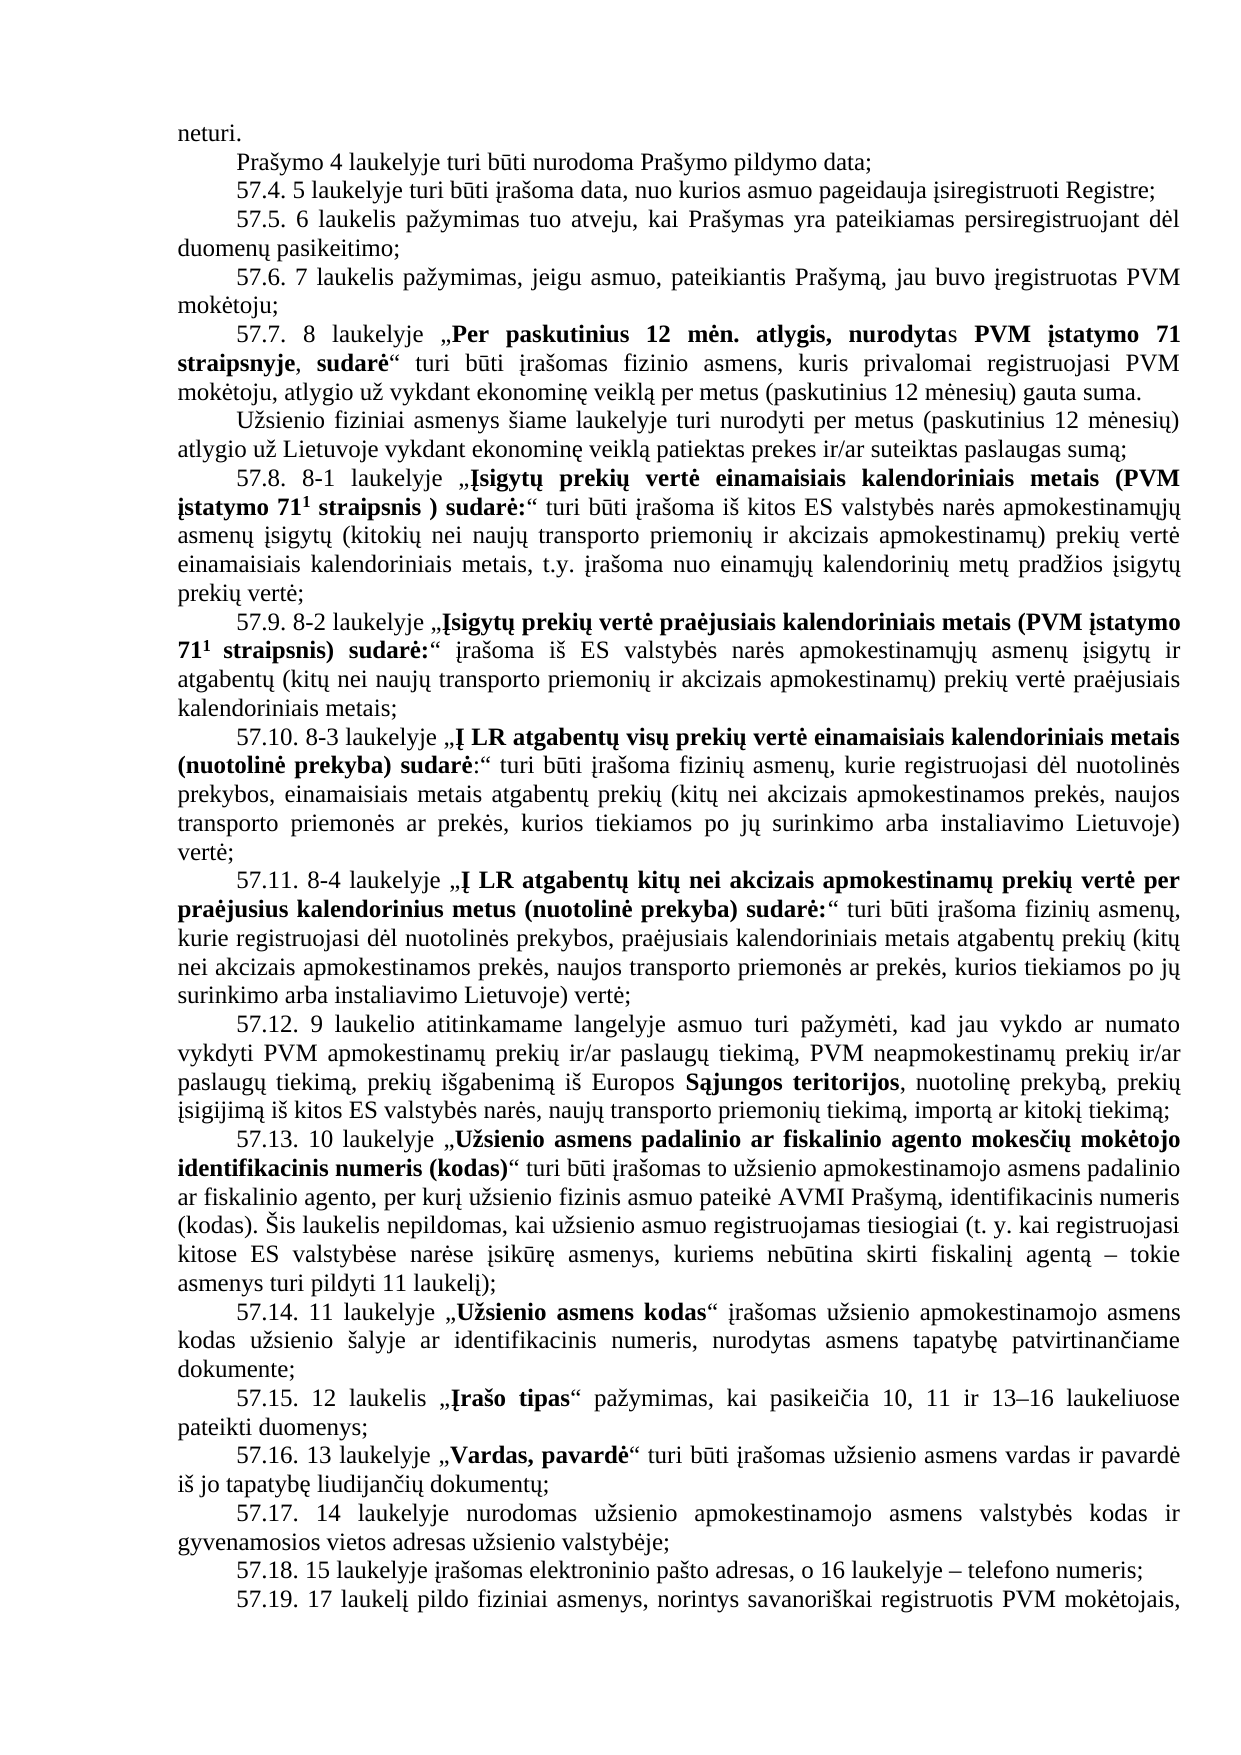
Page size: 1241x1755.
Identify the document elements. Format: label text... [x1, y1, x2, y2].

text 57.12. 9 laukelio atitinkamame langelyje asmuo turi pažymėti, kad jau vykdo ar numato vykdyti PVM apmokestinamų prekių ir/ar paslaugų tiekimą, PVM neapmokestinamų prekių ir/ar paslaugų tiekimą, prekių išgabenimą iš Europos Sąjungos teritorijos, nuotolinę prekybą, prekių įsigijimą iš kitos ES valstybės narės, naujų transporto priemonių tiekimą, importą ar kitokį tiekimą; [177, 1009, 1181, 1124]
text 57.16. 13 laukelyje „Vardas, pavardė“ turi būti įrašomas užsienio asmens vardas ir pavardė iš jo tapatybę liudijančių dokumentų; [177, 1441, 1181, 1498]
text 57.11. 8-4 laukelyje „Į LR atgabentų kitų nei akcizais apmokestinamų prekių vertė per praėjusius kalendorinius metus (nuotolinė prekyba) sudarė:“ turi būti įrašoma fizinių asmenų, kurie registruojasi dėl nuotolinės prekybos, praėjusiais kalendoriniais metais atgabentų prekių (kitų nei akcizais apmokestinamos prekės, naujos transporto priemonės ar prekės, kurios tiekiamos po jų surinkimo arba instaliavimo Lietuvoje) vertė; [177, 866, 1181, 1009]
text 57.7. 8 laukelyje „Per paskutinius 12 mėn. atlygis, nurodytas PVM įstatymo 71 straipsnyje, sudarė“ turi būti įrašomas fizinio asmens, kuris privalomai registruojasi PVM mokėtoju, atlygio už vykdant ekonominę veiklą per metus (paskutinius 12 mėnesių) gauta suma. [177, 319, 1181, 406]
text 57.14. 11 laukelyje „Užsienio asmens kodas“ įrašomas užsienio apmokestinamojo asmens kodas užsienio šalyje ar identifikacinis numeris, nurodytas asmens tapatybę patvirtinančiame dokumente; [177, 1297, 1181, 1383]
text 57.8. 8-1 laukelyje „Įsigytų prekių vertė einamaisiais kalendoriniais metais (PVM įstatymo 711 straipsnis ) sudarė:“ turi būti įrašoma iš kitos ES valstybės narės apmokestinamųjų asmenų įsigytų (kitokių nei naujų transporto priemonių ir akcizais apmokestinamų) prekių vertė einamaisiais kalendoriniais metais, t.y. įrašoma nuo einamųjų kalendorinių metų pradžios įsigytų prekių vertė; [177, 463, 1181, 607]
text 57.6. 7 laukelis pažymimas, jeigu asmuo, pateikiantis Prašymą, jau buvo įregistruotas PVM mokėtoju; [177, 262, 1181, 319]
text 57.4. 5 laukelyje turi būti įrašoma data, nuo kurios asmuo pageidauja įsiregistruoti Registre; [177, 176, 1181, 204]
text 57.18. 15 laukelyje įrašomas elektroninio pašto adresas, o 16 laukelyje – telefono numeris; [177, 1556, 1181, 1584]
text neturi. [177, 118, 1181, 147]
text 57.13. 10 laukelyje „Užsienio asmens padalinio ar fiskalinio agento mokesčių mokėtojo identifikacinis numeris (kodas)“ turi būti įrašomas to užsienio apmokestinamojo asmens padalinio ar fiskalinio agento, per kurį užsienio fizinis asmuo pateikė AVMI Prašymą, identifikacinis numeris (kodas). Šis laukelis nepildomas, kai užsienio asmuo registruojamas tiesiogiai (t. y. kai registruojasi kitose ES valstybėse narėse įsikūrę asmenys, kuriems nebūtina skirti fiskalinį agentą – tokie asmenys turi pildyti 11 laukelį); [177, 1124, 1181, 1297]
text 57.5. 6 laukelis pažymimas tuo atveju, kai Prašymas yra pateikiamas persiregistruojant dėl duomenų pasikeitimo; [177, 204, 1181, 262]
text 57.10. 8-3 laukelyje „Į LR atgabentų visų prekių vertė einamaisiais kalendoriniais metais (nuotolinė prekyba) sudarė:“ turi būti įrašoma fizinių asmenų, kurie registruojasi dėl nuotolinės prekybos, einamaisiais metais atgabentų prekių (kitų nei akcizais apmokestinamos prekės, naujos transporto priemonės ar prekės, kurios tiekiamos po jų surinkimo arba instaliavimo Lietuvoje) vertė; [177, 722, 1181, 866]
text Užsienio fiziniai asmenys šiame laukelyje turi nurodyti per metus (paskutinius 12 mėnesių) atlygio už Lietuvoje vykdant ekonominę veiklą patiektas prekes ir/ar suteiktas paslaugas sumą; [177, 406, 1181, 463]
text 57.9. 8-2 laukelyje „Įsigytų prekių vertė praėjusiais kalendoriniais metais (PVM įstatymo 711 straipsnis) sudarė:“ įrašoma iš ES valstybės narės apmokestinamųjų asmenų įsigytų ir atgabentų (kitų nei naujų transporto priemonių ir akcizais apmokestinamų) prekių vertė praėjusiais kalendoriniais metais; [177, 607, 1181, 722]
text 57.17. 14 laukelyje nurodomas užsienio apmokestinamojo asmens valstybės kodas ir gyvenamosios vietos adresas užsienio valstybėje; [177, 1498, 1181, 1556]
text Prašymo 4 laukelyje turi būti nurodoma Prašymo pildymo data; [177, 147, 1181, 176]
text 57.19. 17 laukelį pildo fiziniai asmenys, norintys savanoriškai registruotis PVM mokėtojais, [177, 1584, 1181, 1613]
text 57.15. 12 laukelis „Įrašo tipas“ pažymimas, kai pasikeičia 10, 11 ir 13–16 laukeliuose pateikti duomenys; [177, 1383, 1181, 1441]
